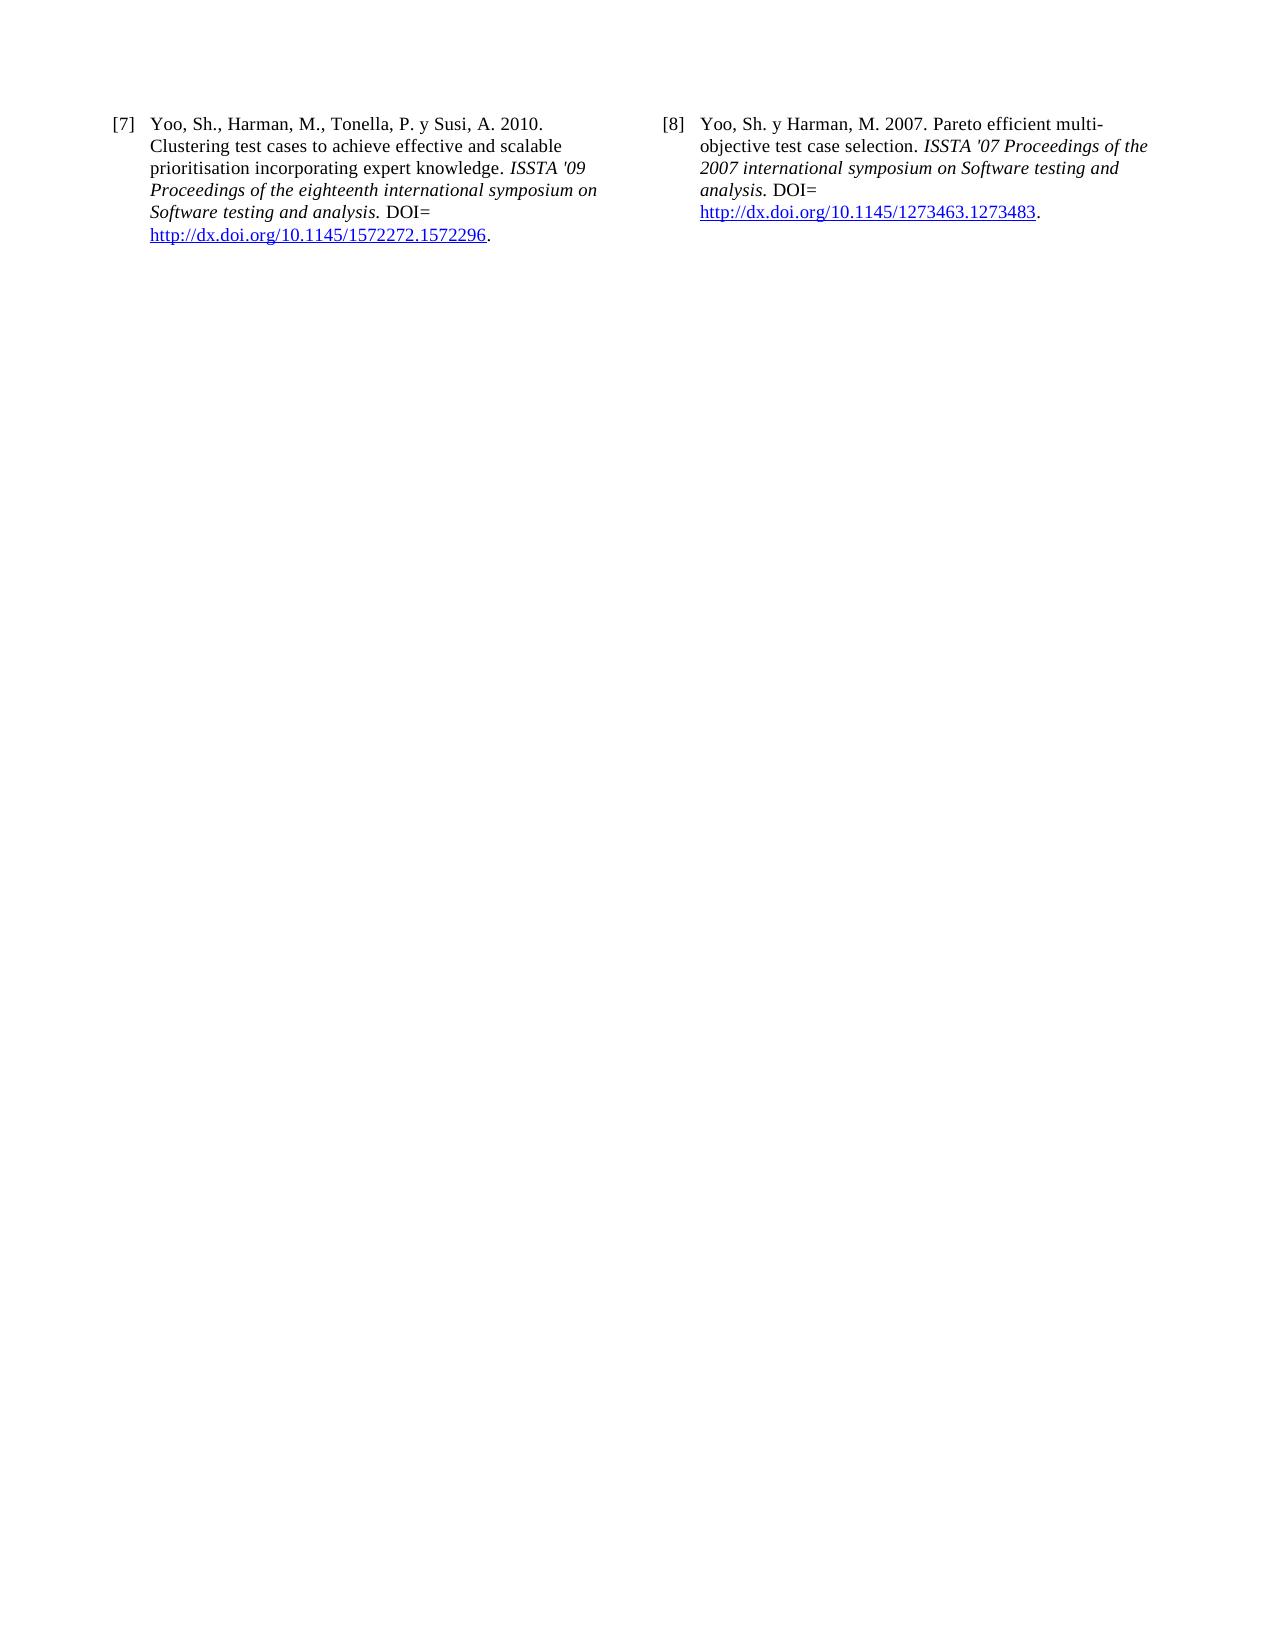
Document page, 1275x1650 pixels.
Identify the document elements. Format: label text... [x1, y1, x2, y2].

list Yoo, Sh., Harman, M., Tonella, P. y Susi, A. 2010. Clustering test cases to achieve effective and scalable prioritisation incorporating expert knowledge. ISSTA '09 Proceedings of the eighteenth international symposium on Software testing and analysis. DOI= http://dx.doi.org/10.1145/1572272.1572296. [112, 112, 613, 245]
list Yoo, Sh. y Harman, M. 2007. Pareto efficient multi-objective test case selection. ISSTA '07 Proceedings of the 2007 international symposium on Software testing and analysis. DOI= http://dx.doi.org/10.1145/1273463.1273483. [662, 112, 1162, 223]
